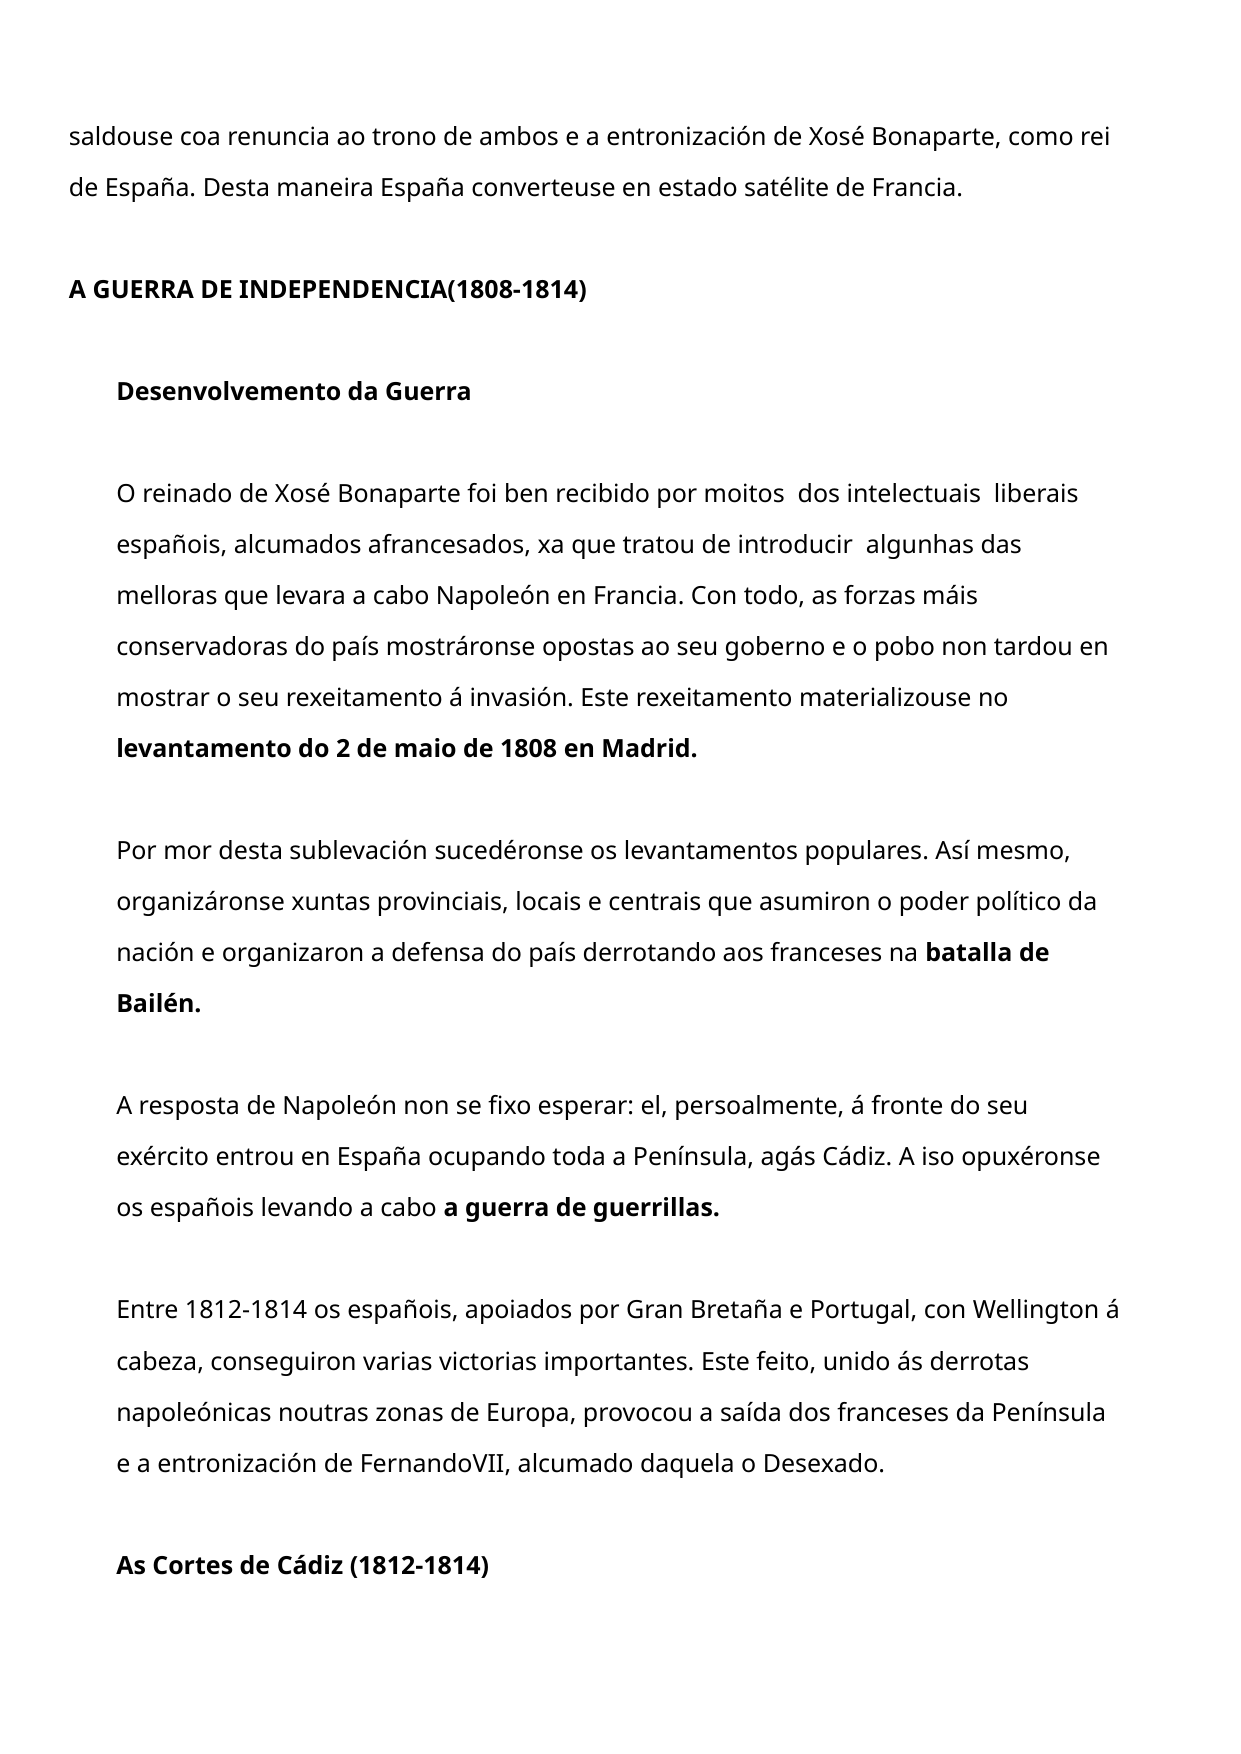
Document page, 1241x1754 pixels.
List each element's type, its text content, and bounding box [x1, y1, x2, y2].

text A resposta de Napoleón non se fixo esperar: el, persoalmente, á fronte do seu exército entrou en España ocupando toda a Península, agás Cádiz. A iso opuxéronse os españois levando a cabo a guerra de guerrillas. [116, 1088, 1122, 1224]
text Entre 1812-1814 os españois, apoiados por Gran Bretaña e Portugal, con Wellington á cabeza, conseguiron varias victorias importantes. Este feito, unido ás derrotas napoleónicas noutras zonas de Europa, provocou a saída dos franceses da Península e a entronización de FernandoVII, alcumado daquela o Desexado. [116, 1292, 1122, 1479]
text A GUERRA DE INDEPENDENCIA(1808-1814) [69, 271, 1122, 305]
text O reinado de Xosé Bonaparte foi ben recibido por moitos dos intelectuais liberais españois, alcumados afrancesados, xa que tratou de introducir algunhas das melloras que levara a cabo Napoleón en Francia. Con todo, as forzas máis conservadoras do país mostráronse opostas ao seu goberno e o pobo non tardou en mostrar o seu rexeitamento á invasión. Este rexeitamento materializouse no levantamento do 2 de maio de 1808 en Madrid. [116, 475, 1122, 765]
text Por mor desta sublevación sucedéronse os levantamentos populares. Así mesmo, organizáronse xuntas provinciais, locais e centrais que asumiron o poder político da nación e organizaron a defensa do país derrotando aos franceses na batalla de Bailén. [116, 833, 1122, 1020]
text Desenvolvemento da Guerra [116, 373, 1122, 407]
text As Cortes de Cádiz (1812-1814) [116, 1547, 1122, 1581]
text saldouse coa renuncia ao trono de ambos e a entronización de Xosé Bonaparte, como rei de España. Desta maneira España converteuse en estado satélite de Francia. [69, 118, 1122, 203]
